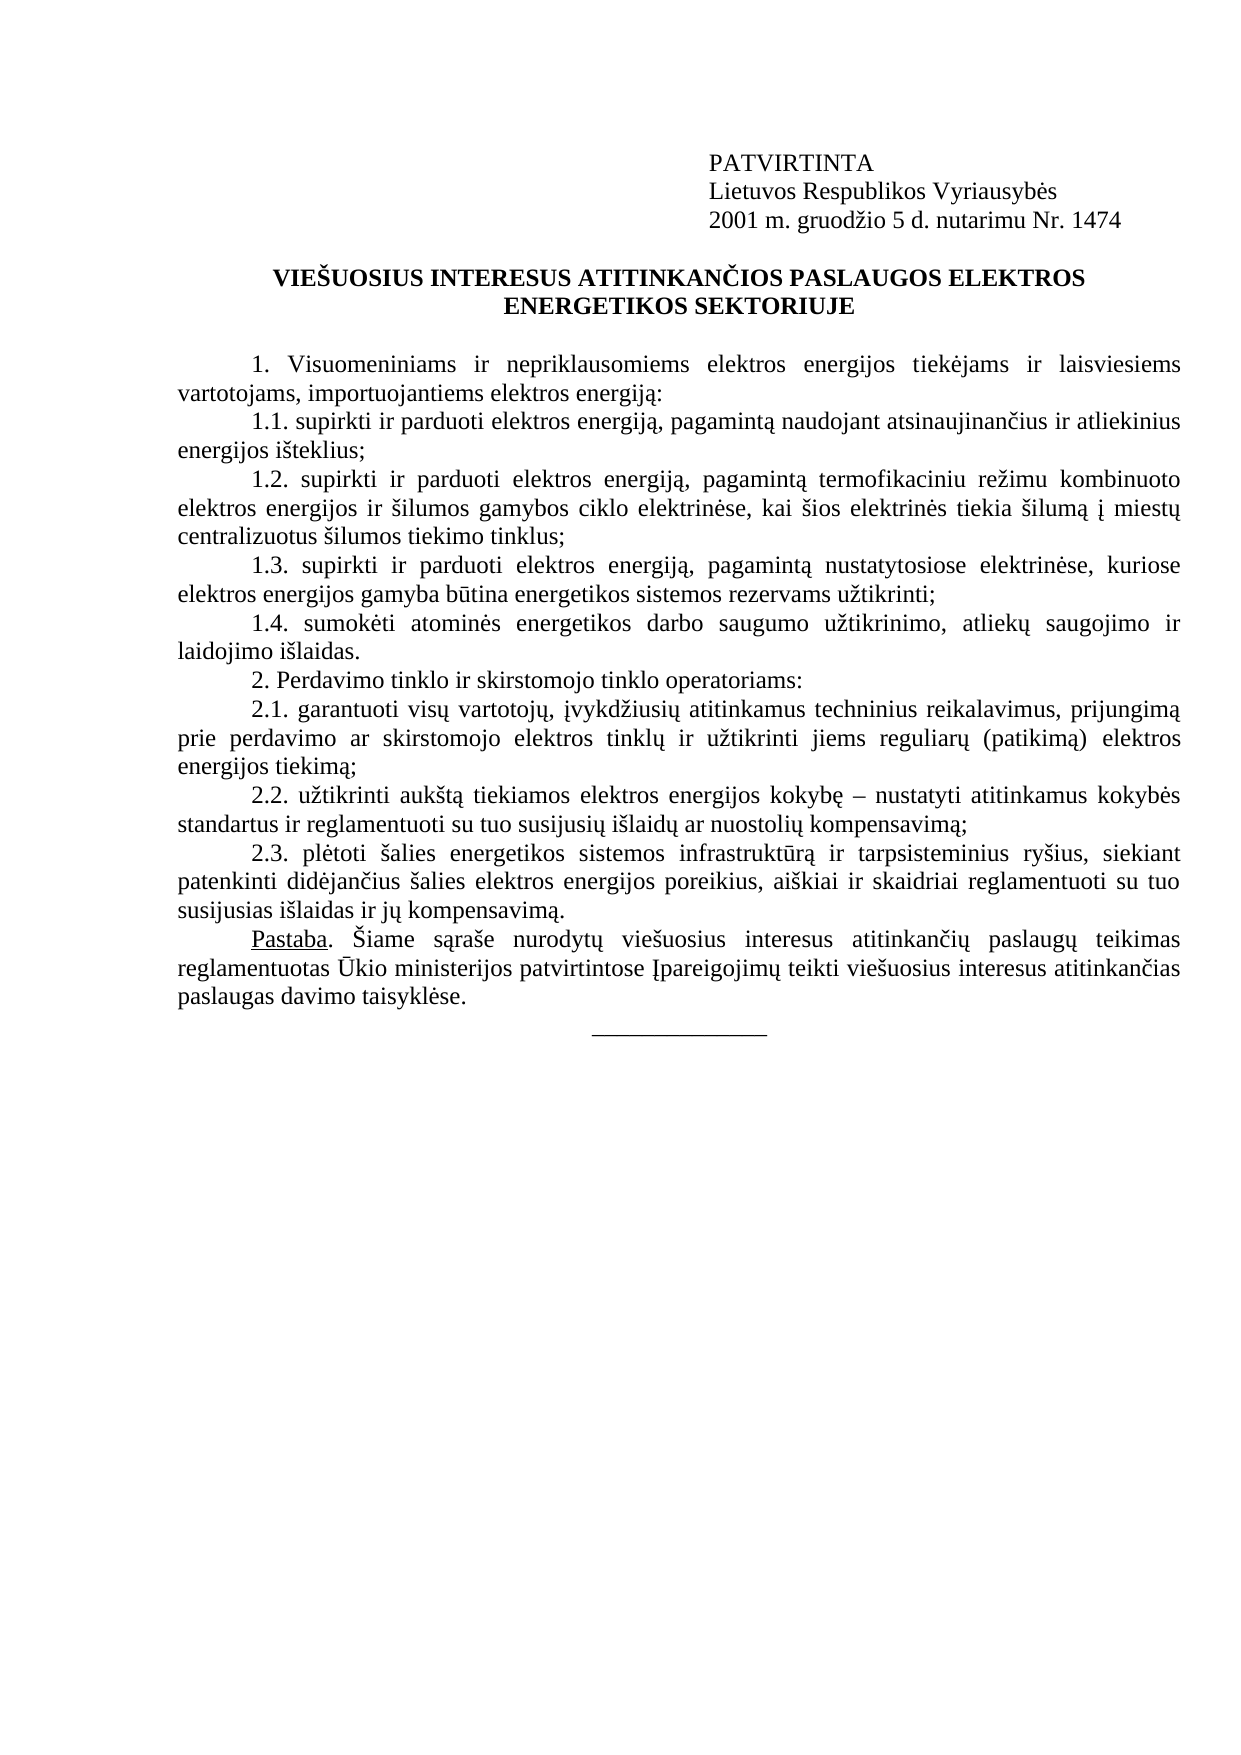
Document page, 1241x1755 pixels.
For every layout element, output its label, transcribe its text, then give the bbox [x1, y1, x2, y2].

text 2.2. užtikrinti aukštą tiekiamos elektros energijos kokybę – nustatyti atitinkamus kokybės standartus ir reglamentuoti su tuo susijusių išlaidų ar nuostolių kompensavimą; [177, 780, 1181, 838]
text 1. Visuomeniniams ir nepriklausomiems elektros energijos tiekėjams ir laisviesiems vartotojams, importuojantiems elektros energiją: [177, 349, 1181, 406]
text 2.1. garantuoti visų vartotojų, įvykdžiusių atitinkamus techninius reikalavimus, prijungimą prie perdavimo ar skirstomojo elektros tinklų ir užtikrinti jiems reguliarų (patikimą) elektros energijos tiekimą; [177, 694, 1181, 780]
text ______________ [177, 1010, 1181, 1039]
text 1.4. sumokėti atominės energetikos darbo saugumo užtikrinimo, atliekų saugojimo ir laidojimo išlaidas. [177, 608, 1181, 665]
text 2001 m. gruodžio 5 d. nutarimu Nr. 1474 [177, 205, 1181, 234]
text 1.2. supirkti ir parduoti elektros energiją, pagamintą termofikaciniu režimu kombinuoto elektros energijos ir šilumos gamybos ciklo elektrinėse, kai šios elektrinės tiekia šilumą į miestų centralizuotus šilumos tiekimo tinklus; [177, 464, 1181, 550]
text Pastaba. Šiame sąraše nurodytų viešuosius interesus atitinkančių paslaugų teikimas reglamentuotas Ūkio ministerijos patvirtintose Įpareigojimų teikti viešuosius interesus atitinkančias paslaugas davimo taisyklėse. [177, 924, 1181, 1010]
text 2. Perdavimo tinklo ir skirstomojo tinklo operatoriams: [177, 665, 1181, 694]
text 1.3. supirkti ir parduoti elektros energiją, pagamintą nustatytosiose elektrinėse, kuriose elektros energijos gamyba būtina energetikos sistemos rezervams užtikrinti; [177, 550, 1181, 608]
text Patvirtinta [177, 148, 1181, 176]
text VIEŠUOSIUS INTERESUS ATITINKANČIOS PASLAUGOS ELEKTROS ENERGETIKOS SEKTORIUJE [177, 263, 1181, 320]
text 2.3. plėtoti šalies energetikos sistemos infrastruktūrą ir tarpsisteminius ryšius, siekiant patenkinti didėjančius šalies elektros energijos poreikius, aiškiai ir skaidriai reglamentuoti su tuo susijusias išlaidas ir jų kompensavimą. [177, 838, 1181, 924]
text 1.1. supirkti ir parduoti elektros energiją, pagamintą naudojant atsinaujinančius ir atliekinius energijos išteklius; [177, 406, 1181, 464]
text Lietuvos Respublikos Vyriausybės [177, 176, 1181, 205]
